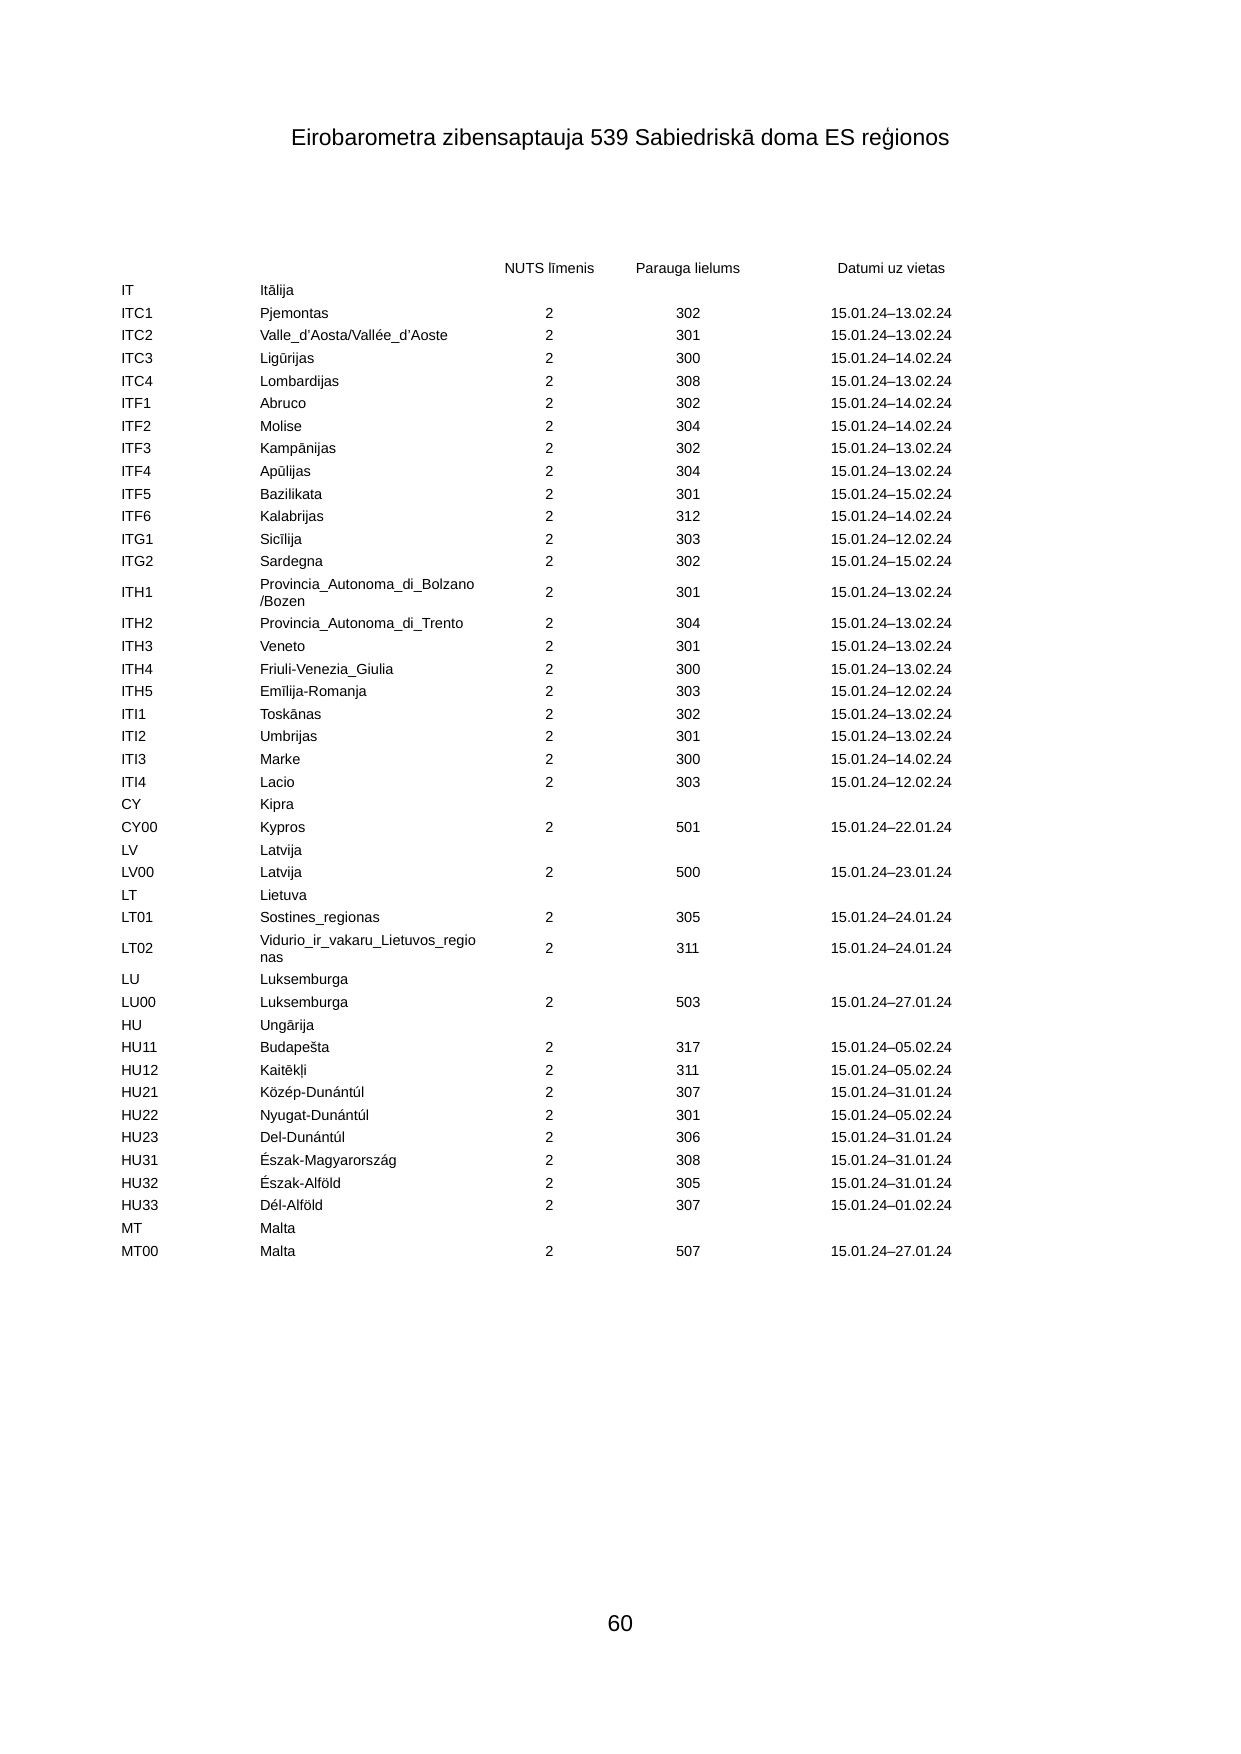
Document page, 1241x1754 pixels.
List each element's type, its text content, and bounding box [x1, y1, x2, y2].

table_cell Budapešta [257, 1036, 480, 1058]
table_cell 15.01.24–14.02.24 [757, 748, 1026, 770]
table_cell 15.01.24–27.01.24 [757, 1239, 1026, 1262]
table_cell 317 [619, 1036, 757, 1058]
table_cell ITF1 [118, 392, 257, 414]
table_cell 15.01.24–14.02.24 [757, 415, 1026, 437]
table_cell 15.01.24–13.02.24 [757, 635, 1026, 657]
table_cell 2 [480, 1149, 618, 1171]
table_cell 15.01.24–23.01.24 [757, 861, 1026, 883]
table_cell 2 [480, 1194, 618, 1217]
table_cell 300 [619, 658, 757, 680]
table_cell Luksemburga [257, 991, 480, 1013]
table_header [257, 256, 480, 279]
table_cell 2 [480, 392, 618, 414]
table_cell 15.01.24–31.01.24 [757, 1126, 1026, 1149]
table_cell [480, 793, 618, 816]
table_cell 15.01.24–13.02.24 [757, 658, 1026, 680]
table_cell Abruco [257, 392, 480, 414]
table_cell ITF5 [118, 483, 257, 505]
table_cell 15.01.24–24.01.24 [757, 929, 1026, 968]
table_cell 2 [480, 550, 618, 573]
table_cell Provincia_Autonoma_di_Bolzano/Bozen [257, 573, 480, 612]
table_cell [619, 279, 757, 302]
table_cell [480, 1013, 618, 1036]
table_cell [757, 279, 1026, 302]
table_cell Latvija [257, 838, 480, 861]
table_cell 2 [480, 347, 618, 369]
table_cell [480, 884, 618, 906]
table_cell Sardegna [257, 550, 480, 573]
table_cell HU22 [118, 1104, 257, 1126]
table_header NUTS līmenis [480, 256, 618, 279]
table_cell Ungārija [257, 1013, 480, 1036]
table_header Parauga lielums [619, 256, 757, 279]
table_cell HU23 [118, 1126, 257, 1149]
table_cell MT [118, 1217, 257, 1239]
table_cell 15.01.24–12.02.24 [757, 528, 1026, 550]
table_cell ITG2 [118, 550, 257, 573]
table_cell 301 [619, 483, 757, 505]
table_cell Bazilikata [257, 483, 480, 505]
table_cell 15.01.24–31.01.24 [757, 1149, 1026, 1171]
table_cell CY00 [118, 816, 257, 838]
table_cell 15.01.24–13.02.24 [757, 725, 1026, 748]
table_cell 302 [619, 302, 757, 324]
table_cell HU31 [118, 1149, 257, 1171]
table_cell [619, 1013, 757, 1036]
table_cell Malta [257, 1239, 480, 1262]
table_cell Umbrijas [257, 725, 480, 748]
table_cell 304 [619, 460, 757, 482]
table_cell Pjemontas [257, 302, 480, 324]
table_cell HU21 [118, 1081, 257, 1104]
table_cell 507 [619, 1239, 757, 1262]
table_cell 2 [480, 991, 618, 1013]
table_cell 2 [480, 415, 618, 437]
table_cell LU [118, 968, 257, 991]
table_cell Közép-Dunántúl [257, 1081, 480, 1104]
table_cell 306 [619, 1126, 757, 1149]
table_cell [480, 1217, 618, 1239]
table_cell Itālija [257, 279, 480, 302]
table_cell LU00 [118, 991, 257, 1013]
table_cell ITH4 [118, 658, 257, 680]
table_cell 15.01.24–13.02.24 [757, 612, 1026, 635]
table_cell ITC4 [118, 369, 257, 392]
table_cell 15.01.24–15.02.24 [757, 550, 1026, 573]
table_cell 304 [619, 612, 757, 635]
table_cell 2 [480, 748, 618, 770]
table_cell 301 [619, 1104, 757, 1126]
table_cell 2 [480, 1171, 618, 1194]
table_cell 2 [480, 1239, 618, 1262]
table_cell 311 [619, 1059, 757, 1081]
table_cell 500 [619, 861, 757, 883]
table_cell 2 [480, 658, 618, 680]
table_cell ITF6 [118, 505, 257, 528]
table_cell 501 [619, 816, 757, 838]
table_cell 2 [480, 635, 618, 657]
table_cell [619, 838, 757, 861]
table_cell [480, 279, 618, 302]
table_cell Marke [257, 748, 480, 770]
table_cell [757, 1217, 1026, 1239]
table_cell 15.01.24–13.02.24 [757, 302, 1026, 324]
table_cell Lietuva [257, 884, 480, 906]
table_cell 311 [619, 929, 757, 968]
table_cell ITI1 [118, 703, 257, 725]
table_cell 301 [619, 324, 757, 347]
table_cell 15.01.24–24.01.24 [757, 906, 1026, 929]
table_cell 302 [619, 703, 757, 725]
table_cell Del-Dunántúl [257, 1126, 480, 1149]
table_cell Apūlijas [257, 460, 480, 482]
table_cell Vidurio_ir_vakaru_Lietuvos_regionas [257, 929, 480, 968]
table_cell Ligūrijas [257, 347, 480, 369]
table_cell 304 [619, 415, 757, 437]
table_header [118, 256, 257, 279]
table_cell Toskānas [257, 703, 480, 725]
table_cell 15.01.24–31.01.24 [757, 1171, 1026, 1194]
table_cell ITI4 [118, 770, 257, 793]
table_cell [619, 1217, 757, 1239]
table_cell CY [118, 793, 257, 816]
table_cell [757, 884, 1026, 906]
table_cell Kampānijas [257, 437, 480, 460]
table_cell 307 [619, 1081, 757, 1104]
table_cell LV [118, 838, 257, 861]
table_cell Valle_d’Aosta/Vallée_d’Aoste [257, 324, 480, 347]
table_cell 303 [619, 770, 757, 793]
table_cell Friuli-Venezia_Giulia [257, 658, 480, 680]
table_cell ITH3 [118, 635, 257, 657]
table_cell 307 [619, 1194, 757, 1217]
table_cell Malta [257, 1217, 480, 1239]
table_cell 2 [480, 703, 618, 725]
table_cell [757, 968, 1026, 991]
table_cell 15.01.24–22.01.24 [757, 816, 1026, 838]
table_cell 15.01.24–14.02.24 [757, 392, 1026, 414]
table_cell HU [118, 1013, 257, 1036]
table_cell Kipra [257, 793, 480, 816]
table_cell 2 [480, 861, 618, 883]
table_cell ITF3 [118, 437, 257, 460]
table_cell MT00 [118, 1239, 257, 1262]
table_cell LT02 [118, 929, 257, 968]
table_cell [757, 1013, 1026, 1036]
table_cell Lombardijas [257, 369, 480, 392]
table_cell Provincia_Autonoma_di_Trento [257, 612, 480, 635]
table_cell [757, 793, 1026, 816]
table_cell Nyugat-Dunántúl [257, 1104, 480, 1126]
table_cell 305 [619, 906, 757, 929]
table_cell HU12 [118, 1059, 257, 1081]
table_cell LV00 [118, 861, 257, 883]
table_cell 15.01.24–13.02.24 [757, 369, 1026, 392]
table_cell ITC1 [118, 302, 257, 324]
table_cell 2 [480, 725, 618, 748]
table_cell 312 [619, 505, 757, 528]
table_cell 301 [619, 635, 757, 657]
table_cell 15.01.24–13.02.24 [757, 437, 1026, 460]
table_cell 305 [619, 1171, 757, 1194]
table_cell 2 [480, 302, 618, 324]
table_cell 15.01.24–27.01.24 [757, 991, 1026, 1013]
table_cell IT [118, 279, 257, 302]
table_cell Kaitēkļi [257, 1059, 480, 1081]
table_cell Észak-Magyarország [257, 1149, 480, 1171]
table_cell ITC3 [118, 347, 257, 369]
table_cell 15.01.24–05.02.24 [757, 1104, 1026, 1126]
table_cell 15.01.24–13.02.24 [757, 573, 1026, 612]
table_cell HU32 [118, 1171, 257, 1194]
table_cell Luksemburga [257, 968, 480, 991]
table_cell 2 [480, 324, 618, 347]
table_cell 2 [480, 528, 618, 550]
table_cell 301 [619, 573, 757, 612]
table_cell ITI3 [118, 748, 257, 770]
table_cell 15.01.24–12.02.24 [757, 770, 1026, 793]
table_cell 2 [480, 680, 618, 703]
table_cell 2 [480, 460, 618, 482]
table_cell ITH2 [118, 612, 257, 635]
table_cell 2 [480, 906, 618, 929]
table_cell 308 [619, 369, 757, 392]
table_cell 15.01.24–05.02.24 [757, 1036, 1026, 1058]
table_cell Molise [257, 415, 480, 437]
table_cell ITH5 [118, 680, 257, 703]
table_cell [619, 793, 757, 816]
table_cell 303 [619, 528, 757, 550]
table_cell 2 [480, 437, 618, 460]
table_cell 2 [480, 1081, 618, 1104]
table_cell ITH1 [118, 573, 257, 612]
table_cell HU33 [118, 1194, 257, 1217]
table_cell [619, 968, 757, 991]
table_cell 15.01.24–13.02.24 [757, 460, 1026, 482]
table_cell 15.01.24–13.02.24 [757, 703, 1026, 725]
table_cell 2 [480, 1126, 618, 1149]
table_cell Sicīlija [257, 528, 480, 550]
table_cell 15.01.24–14.02.24 [757, 347, 1026, 369]
table_cell Kypros [257, 816, 480, 838]
table_cell [757, 838, 1026, 861]
table_cell [480, 838, 618, 861]
table_header Datumi uz vietas [757, 256, 1026, 279]
table_cell 302 [619, 550, 757, 573]
table_cell 300 [619, 347, 757, 369]
table_cell 301 [619, 725, 757, 748]
table_cell Dél-Alföld [257, 1194, 480, 1217]
table_cell 15.01.24–13.02.24 [757, 324, 1026, 347]
table_cell [619, 884, 757, 906]
table_cell Lacio [257, 770, 480, 793]
table_cell HU11 [118, 1036, 257, 1058]
table_cell Kalabrijas [257, 505, 480, 528]
table_cell ITF2 [118, 415, 257, 437]
table_cell 2 [480, 929, 618, 968]
table_cell 2 [480, 369, 618, 392]
table_cell 2 [480, 1059, 618, 1081]
table_cell 303 [619, 680, 757, 703]
table_cell 2 [480, 1104, 618, 1126]
table_cell 302 [619, 437, 757, 460]
table_cell 2 [480, 770, 618, 793]
table_cell 15.01.24–12.02.24 [757, 680, 1026, 703]
table_cell Emīlija-Romanja [257, 680, 480, 703]
table_cell 302 [619, 392, 757, 414]
table_cell ITI2 [118, 725, 257, 748]
table_cell 15.01.24–14.02.24 [757, 505, 1026, 528]
table_cell 2 [480, 483, 618, 505]
table_cell 2 [480, 612, 618, 635]
table_cell Észak-Alföld [257, 1171, 480, 1194]
table_cell Latvija [257, 861, 480, 883]
table_cell 2 [480, 1036, 618, 1058]
table_cell 308 [619, 1149, 757, 1171]
table_cell 2 [480, 573, 618, 612]
table_cell 503 [619, 991, 757, 1013]
table_cell ITF4 [118, 460, 257, 482]
table_cell [480, 968, 618, 991]
table_cell 300 [619, 748, 757, 770]
table_cell LT01 [118, 906, 257, 929]
table_cell 15.01.24–15.02.24 [757, 483, 1026, 505]
table_cell 15.01.24–31.01.24 [757, 1081, 1026, 1104]
table_cell ITC2 [118, 324, 257, 347]
table_cell 15.01.24–01.02.24 [757, 1194, 1026, 1217]
table_cell ITG1 [118, 528, 257, 550]
table_cell 15.01.24–05.02.24 [757, 1059, 1026, 1081]
table_cell Veneto [257, 635, 480, 657]
table_cell Sostines_regionas [257, 906, 480, 929]
table_cell 2 [480, 816, 618, 838]
table_cell LT [118, 884, 257, 906]
table_cell 2 [480, 505, 618, 528]
